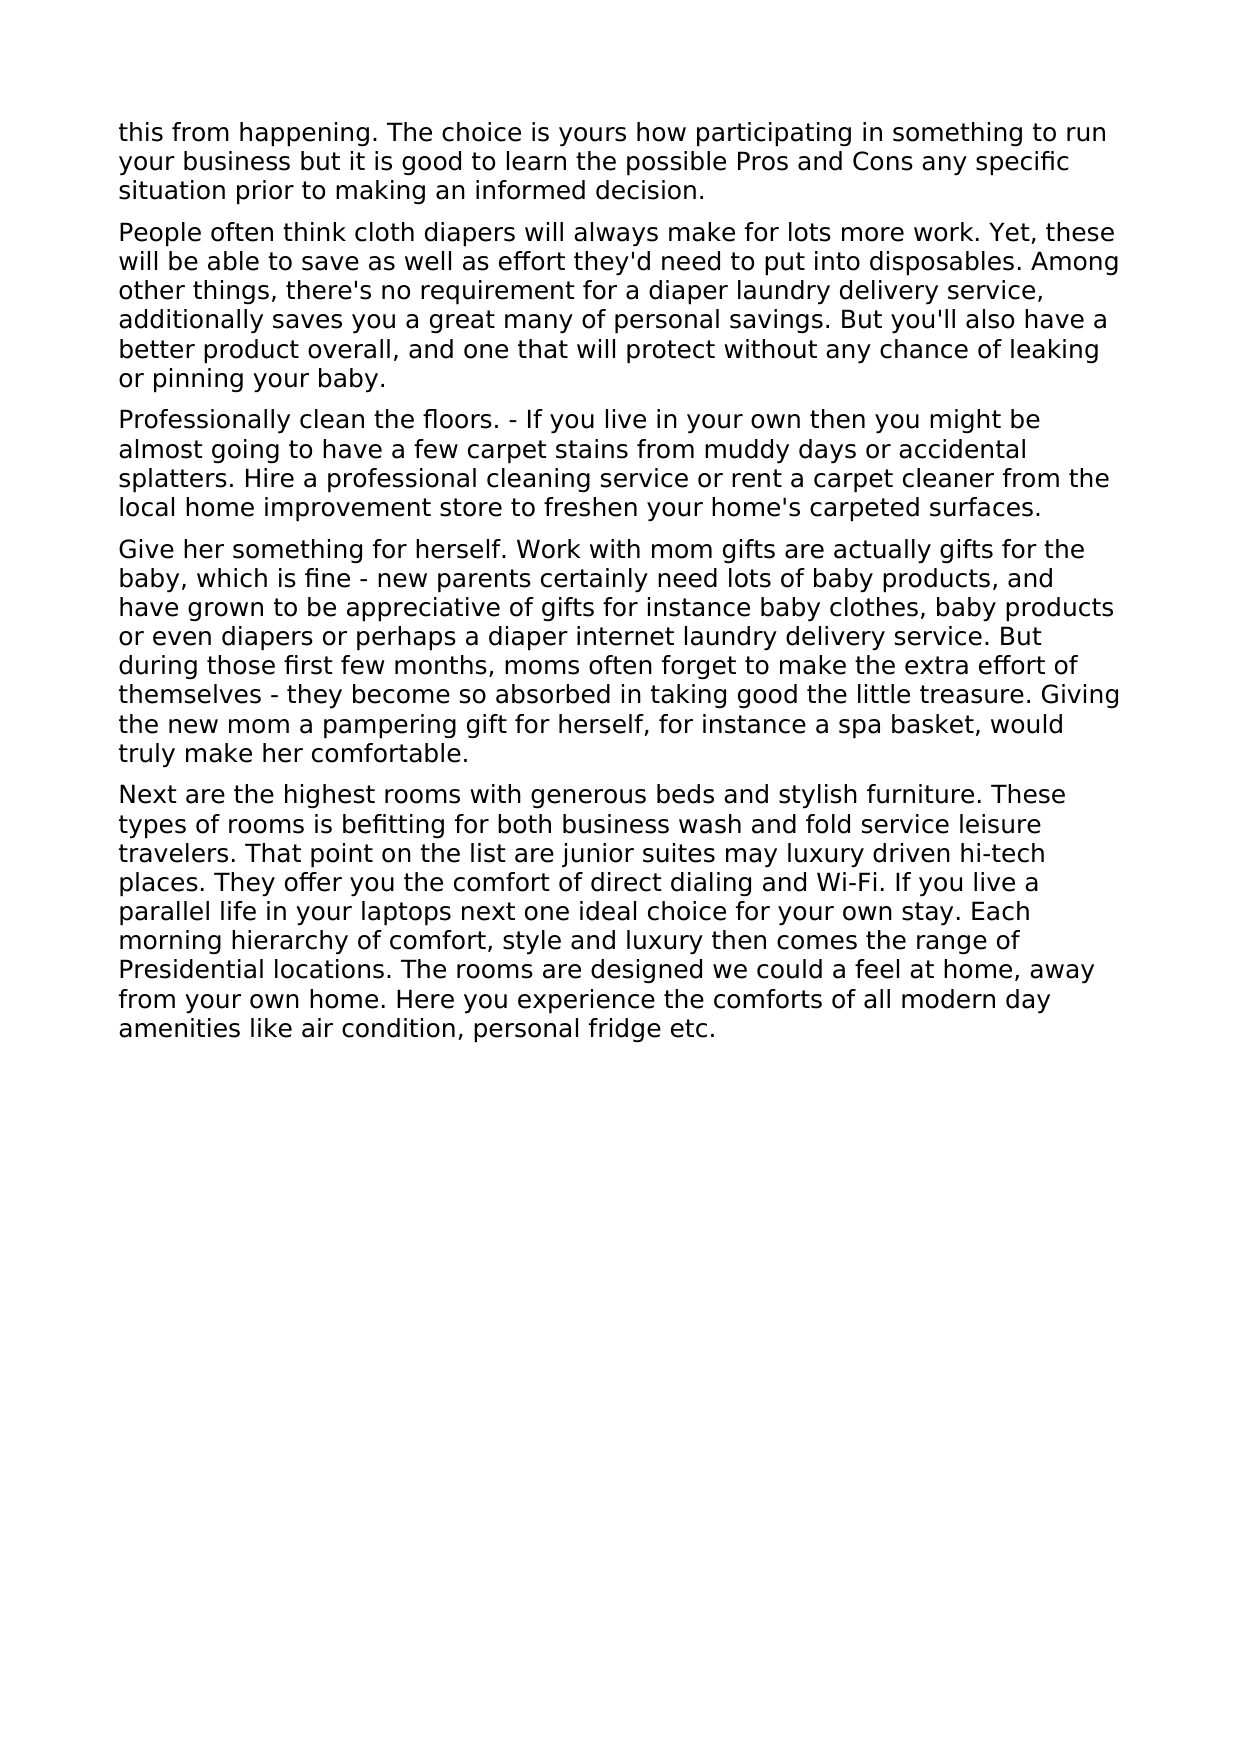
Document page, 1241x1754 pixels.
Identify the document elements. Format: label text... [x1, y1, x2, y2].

text Professionally clean the floors. - If you live in your own then you might be almost going to have a few carpet stains from muddy days or accidental splatters. Hire a professional cleaning service or rent a carpet cleaner from the local home improvement store to freshen your home's carpeted surfaces. [118, 406, 1122, 522]
text People often think cloth diapers will always make for lots more work. Yet, these will be able to save as well as effort they'd need to put into disposables. Among other things, there's no requirement for a diaper laundry delivery service, additionally saves you a great many of personal savings. But you'll also have a better product overall, and one that will protect without any chance of leaking or pinning your baby. [118, 218, 1122, 393]
text Next are the highest rooms with generous beds and stylish furniture. These types of rooms is befitting for both business wash and fold service leisure travelers. That point on the list are junior suites may luxury driven hi-tech places. They offer you the comfort of direct dialing and Wi-Fi. If you live a parallel life in your laptops next one ideal choice for your own stay. Each morning hierarchy of comfort, style and luxury then comes the range of Presidential locations. The rooms are designed we could a feel at home, away from your own home. Here you experience the comforts of all modern day amenities like air condition, personal fridge etc. [118, 781, 1122, 1043]
text Give her something for herself. Work with mom gifts are actually gifts for the baby, which is fine - new parents certainly need lots of baby products, and have grown to be appreciative of gifts for instance baby clothes, baby products or even diapers or perhaps a diaper internet laundry delivery service. But during those first few months, moms often forget to make the extra effort of themselves - they become so absorbed in taking good the little treasure. Giving the new mom a pampering gift for herself, for instance a spa basket, would truly make her comfortable. [118, 535, 1122, 768]
text this from happening. The choice is yours how participating in something to run your business but it is good to learn the possible Pros and Cons any specific situation prior to making an informed decision. [118, 118, 1122, 206]
